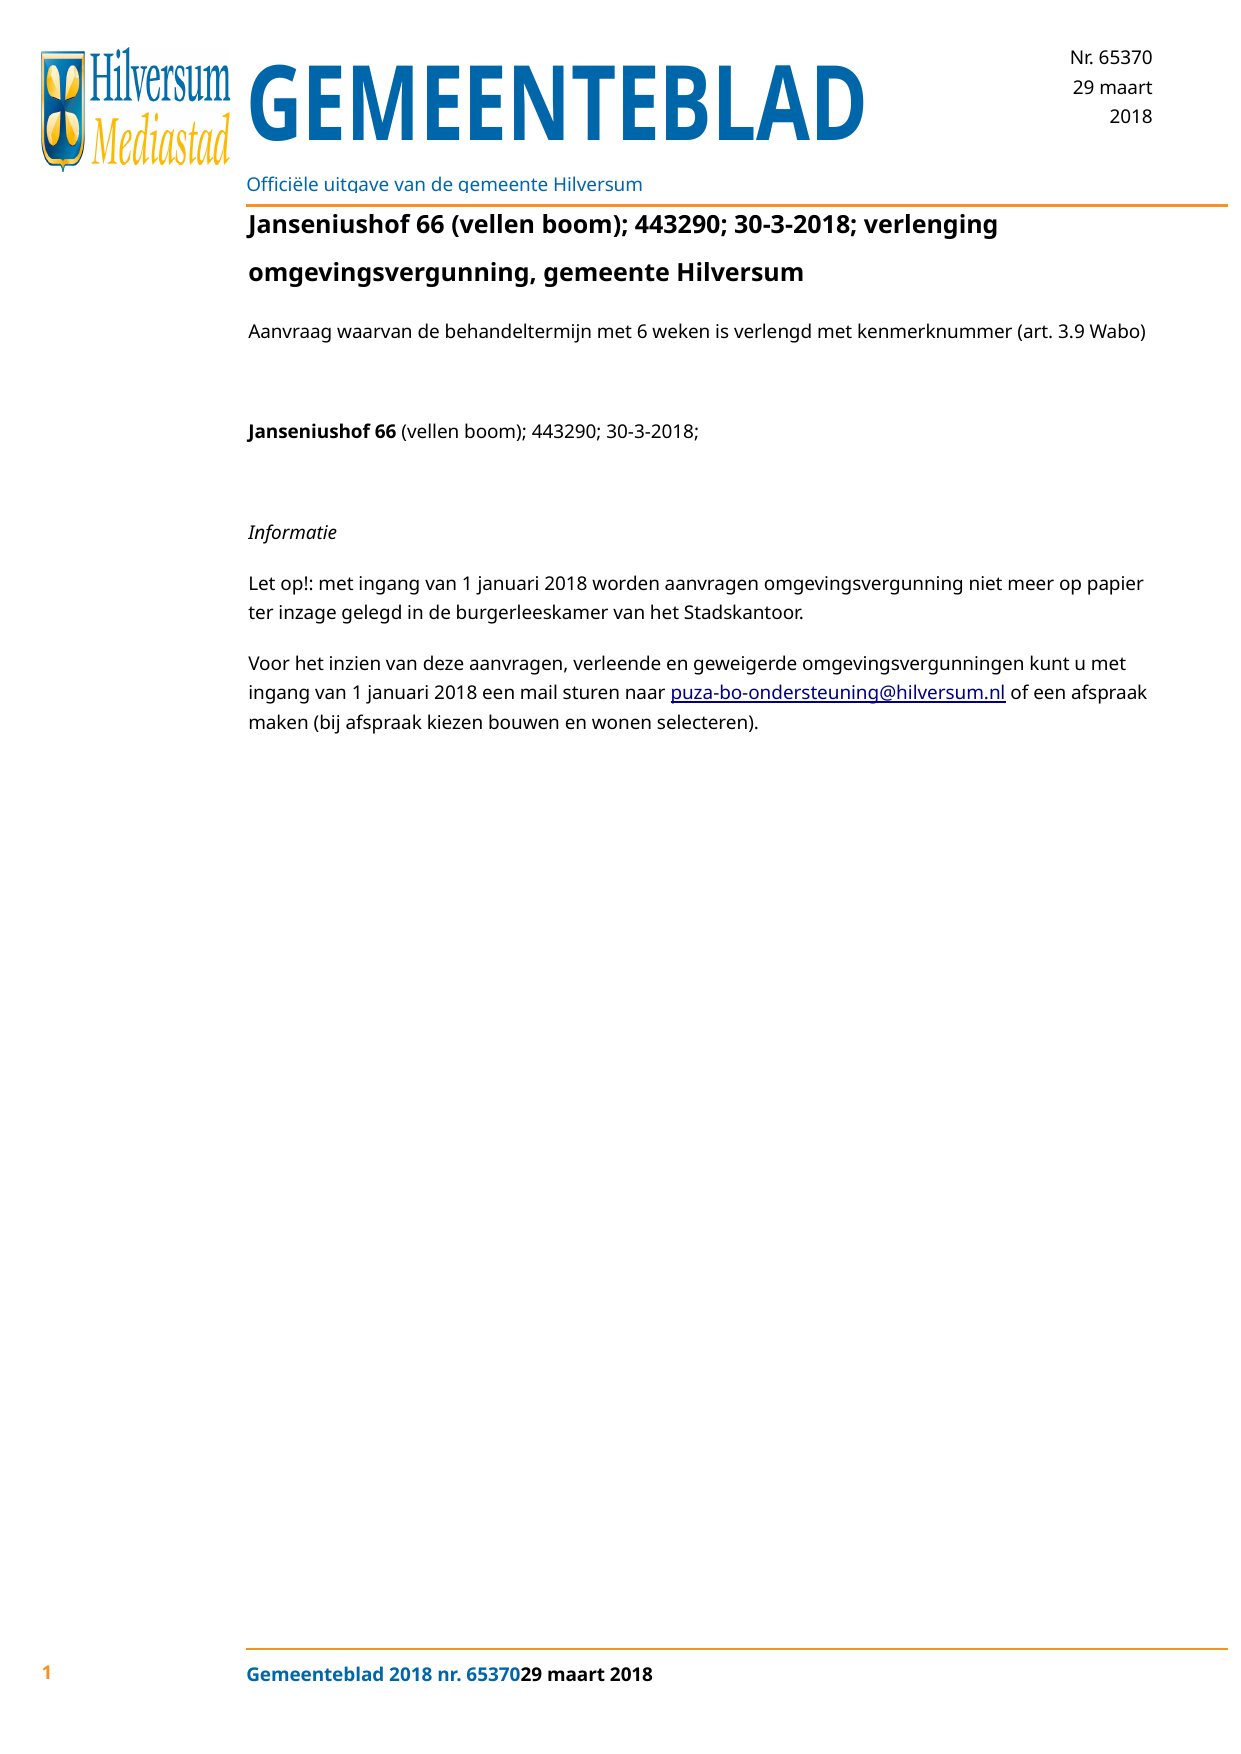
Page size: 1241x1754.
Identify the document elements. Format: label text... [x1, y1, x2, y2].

text Informatie [248, 519, 1152, 545]
picture [41, 47, 231, 172]
text Let op!: met ingang van 1 januari 2018 worden aanvragen omgevingsvergunning niet meer op papier ter inzage gelegd in de burgerleeskamer van het Stadskantoor. [248, 570, 1152, 625]
text Janseniushof 66 (vellen boom); 443290; 30-3-2018; [248, 419, 1152, 444]
text Janseniushof 66 (vellen boom); 443290; 30-3-2018; verlenging omgevingsvergunning, gemeente Hilversum [248, 207, 1152, 288]
text Voor het inzien van deze aanvragen, verleende en geweigerde omgevingsvergunningen kunt u met ingang van 1 januari 2018 een mail sturen naar puza-bo-ondersteuning@hilversum.nl of een afspraak maken (bij afspraak kiezen bouwen en wonen selecteren). [248, 650, 1152, 735]
text Aanvraag waarvan de behandeltermijn met 6 weken is verlengd met kenmerknummer (art. 3.9 Wabo) [248, 318, 1152, 344]
